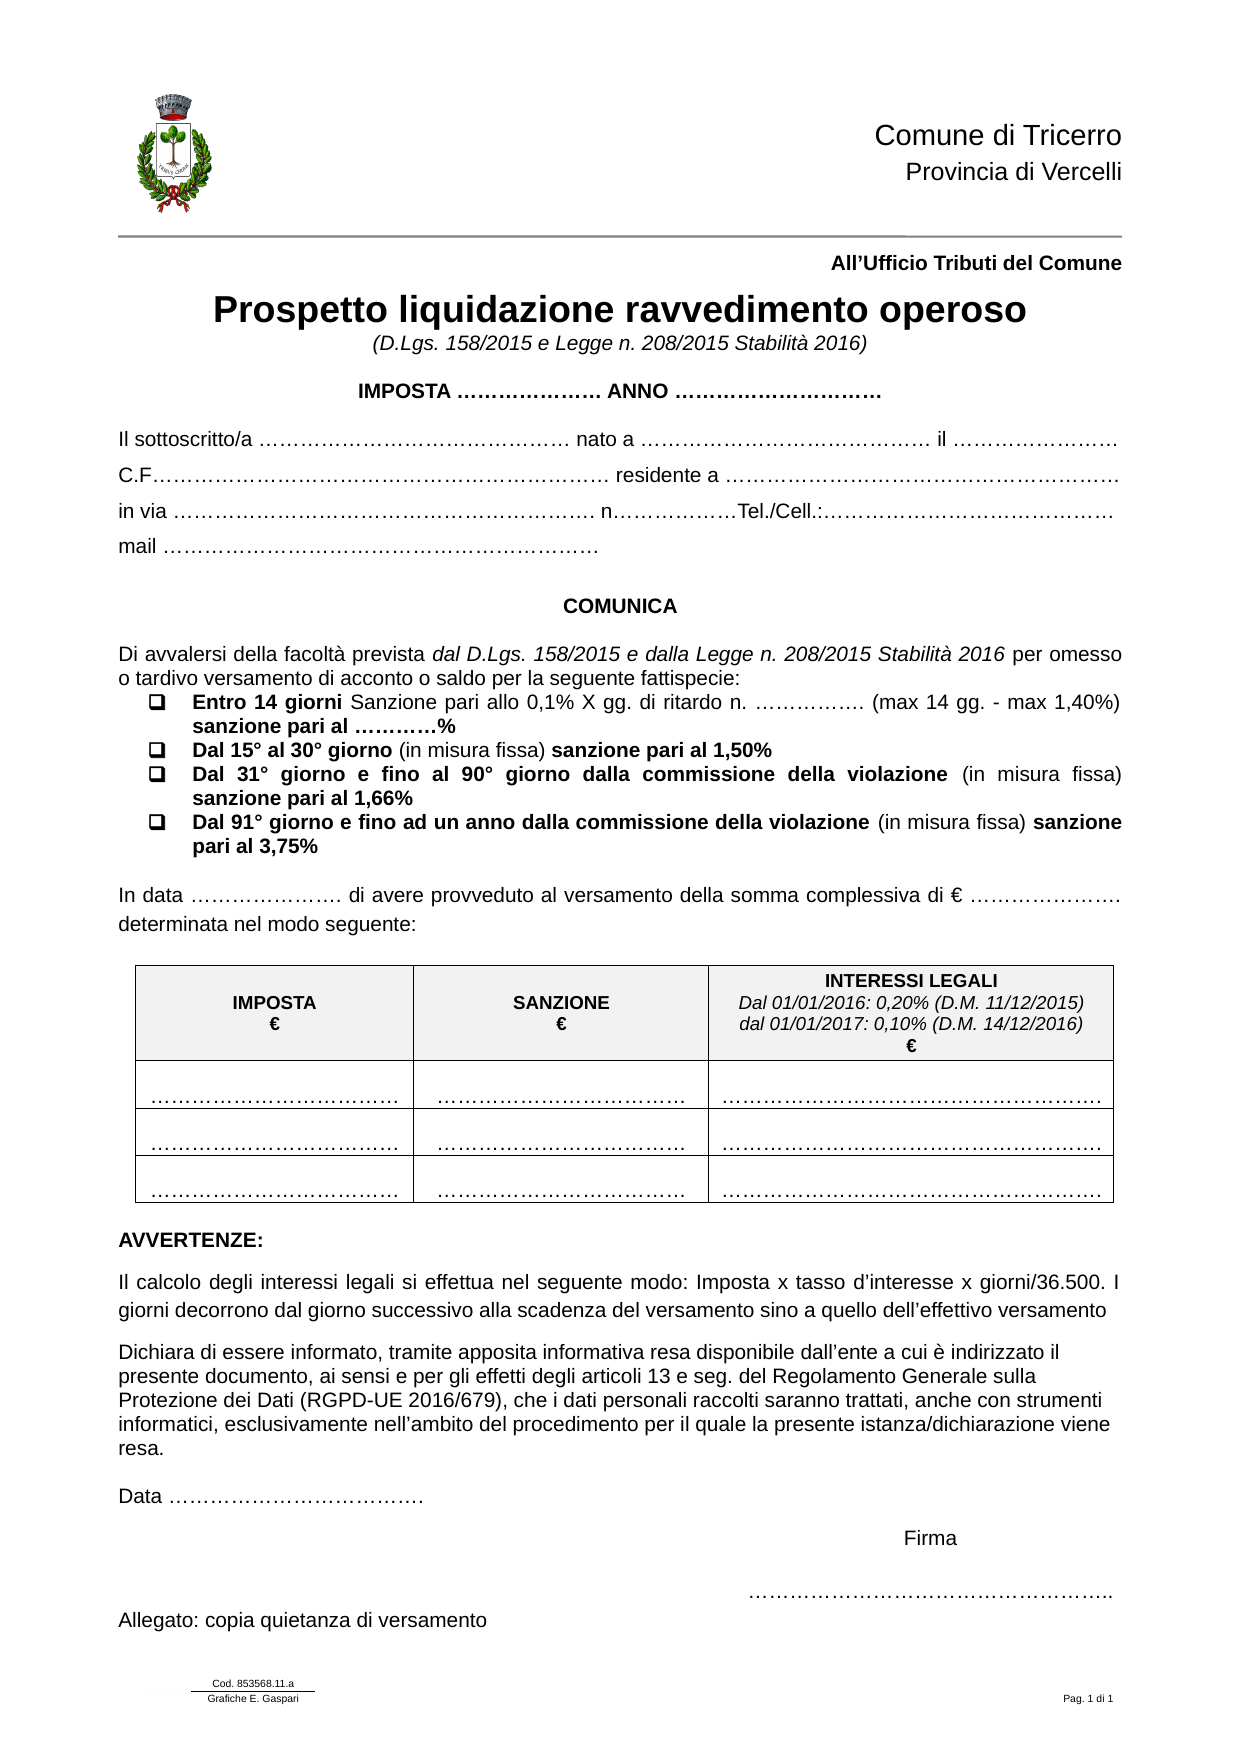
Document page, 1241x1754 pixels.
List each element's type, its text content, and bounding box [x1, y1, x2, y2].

text C.F………………………………………………………… residente a ………………………………………………… [118, 462, 1122, 486]
text (D.Lgs. 158/2015 e Legge n. 208/2015 Stabilità 2016) [118, 331, 1122, 355]
text Il sottoscritto/a ……………………………………… nato a …………………………………… il …………………… [118, 427, 1122, 451]
table_cell ………………………………………………. [709, 1156, 1113, 1202]
table_cell ……………………………… [136, 1109, 413, 1155]
table_header INTERESSI LEGALI Dal 01/01/2016: 0,20% (D.M. 11/12/2015) dal 01/01/2017: 0,10% (D.M. 14/12/2016) € [709, 966, 1113, 1060]
text Provincia di Vercelli [224, 157, 1122, 185]
list Entro 14 giorni Sanzione pari allo 0,1% X gg. di ritardo n. ……………. (max 14 gg. - max 1,40%) sanzione pari al …………% [148, 690, 1122, 738]
text Dichiara di essere informato, tramite apposita informativa resa disponibile dall’ente a cui è indirizzato il presente documento, ai sensi e per gli effetti degli articoli 13 e seg. del Regolamento Generale sulla Protezione dei Dati (RGPD-UE 2016/679), che i dati personali raccolti saranno trattati, anche con strumenti informatici, esclusivamente nell’ambito del procedimento per il quale la presente istanza/dichiarazione viene resa. [118, 1339, 1122, 1459]
table_header IMPOSTA € [136, 966, 413, 1060]
text Comune di Tricerro [224, 118, 1122, 152]
table_cell ……………………………… [414, 1156, 708, 1202]
text IMPOSTA ………………… ANNO ………………………… [118, 379, 1122, 403]
list Dal 31° giorno e fino al 90° giorno dalla commissione della violazione (in misura fissa) sanzione pari al 1,66% [148, 762, 1122, 810]
text Di avvalersi della facoltà prevista dal D.Lgs. 158/2015 e dalla Legge n. 208/2015 Stabilità 2016 per omesso o tardivo versamento di acconto o saldo per la seguente fattispecie: [118, 642, 1122, 690]
text In data …………………. di avere provveduto al versamento della somma complessiva di € …………………. determinata nel modo seguente: [118, 883, 1122, 936]
table_cell ……………………………… [414, 1061, 708, 1108]
text AVVERTENZE: [118, 1228, 1122, 1252]
text …………………………………………….. [738, 1579, 1122, 1603]
text Firma [738, 1526, 1122, 1549]
table_cell ………………………………………………. [709, 1061, 1113, 1108]
text COMUNICA [118, 594, 1122, 618]
table_header SANZIONE € [414, 966, 708, 1060]
list Dal 15° al 30° giorno (in misura fissa) sanzione pari al 1,50% [148, 738, 1122, 762]
table_cell ……………………………… [414, 1109, 708, 1155]
table_cell ……………………………… [136, 1156, 413, 1202]
text mail ……………………………………………………… [118, 534, 1122, 558]
text Allegato: copia quietanza di versamento [118, 1608, 1122, 1632]
text Prospetto liquidazione ravvedimento operoso [118, 288, 1122, 331]
text All’Ufficio Tributi del Comune [366, 251, 1122, 275]
table_cell ………………………………………………. [709, 1109, 1113, 1155]
table_cell ……………………………… [136, 1061, 413, 1108]
picture [122, 87, 224, 219]
list Dal 91° giorno e fino ad un anno dalla commissione della violazione (in misura fissa) sanzione pari al 3,75% [148, 810, 1122, 858]
text Il calcolo degli interessi legali si effettua nel seguente modo: Imposta x tasso d’interesse x giorni/36.500. I giorni decorrono dal giorno successivo alla scadenza del versamento sino a quello dell’effettivo versamento [118, 1269, 1122, 1322]
text Data ………………………………. [118, 1484, 1122, 1508]
text in via ……………………………………………………. n………………Tel./Cell.:…………………………………… [118, 498, 1122, 522]
